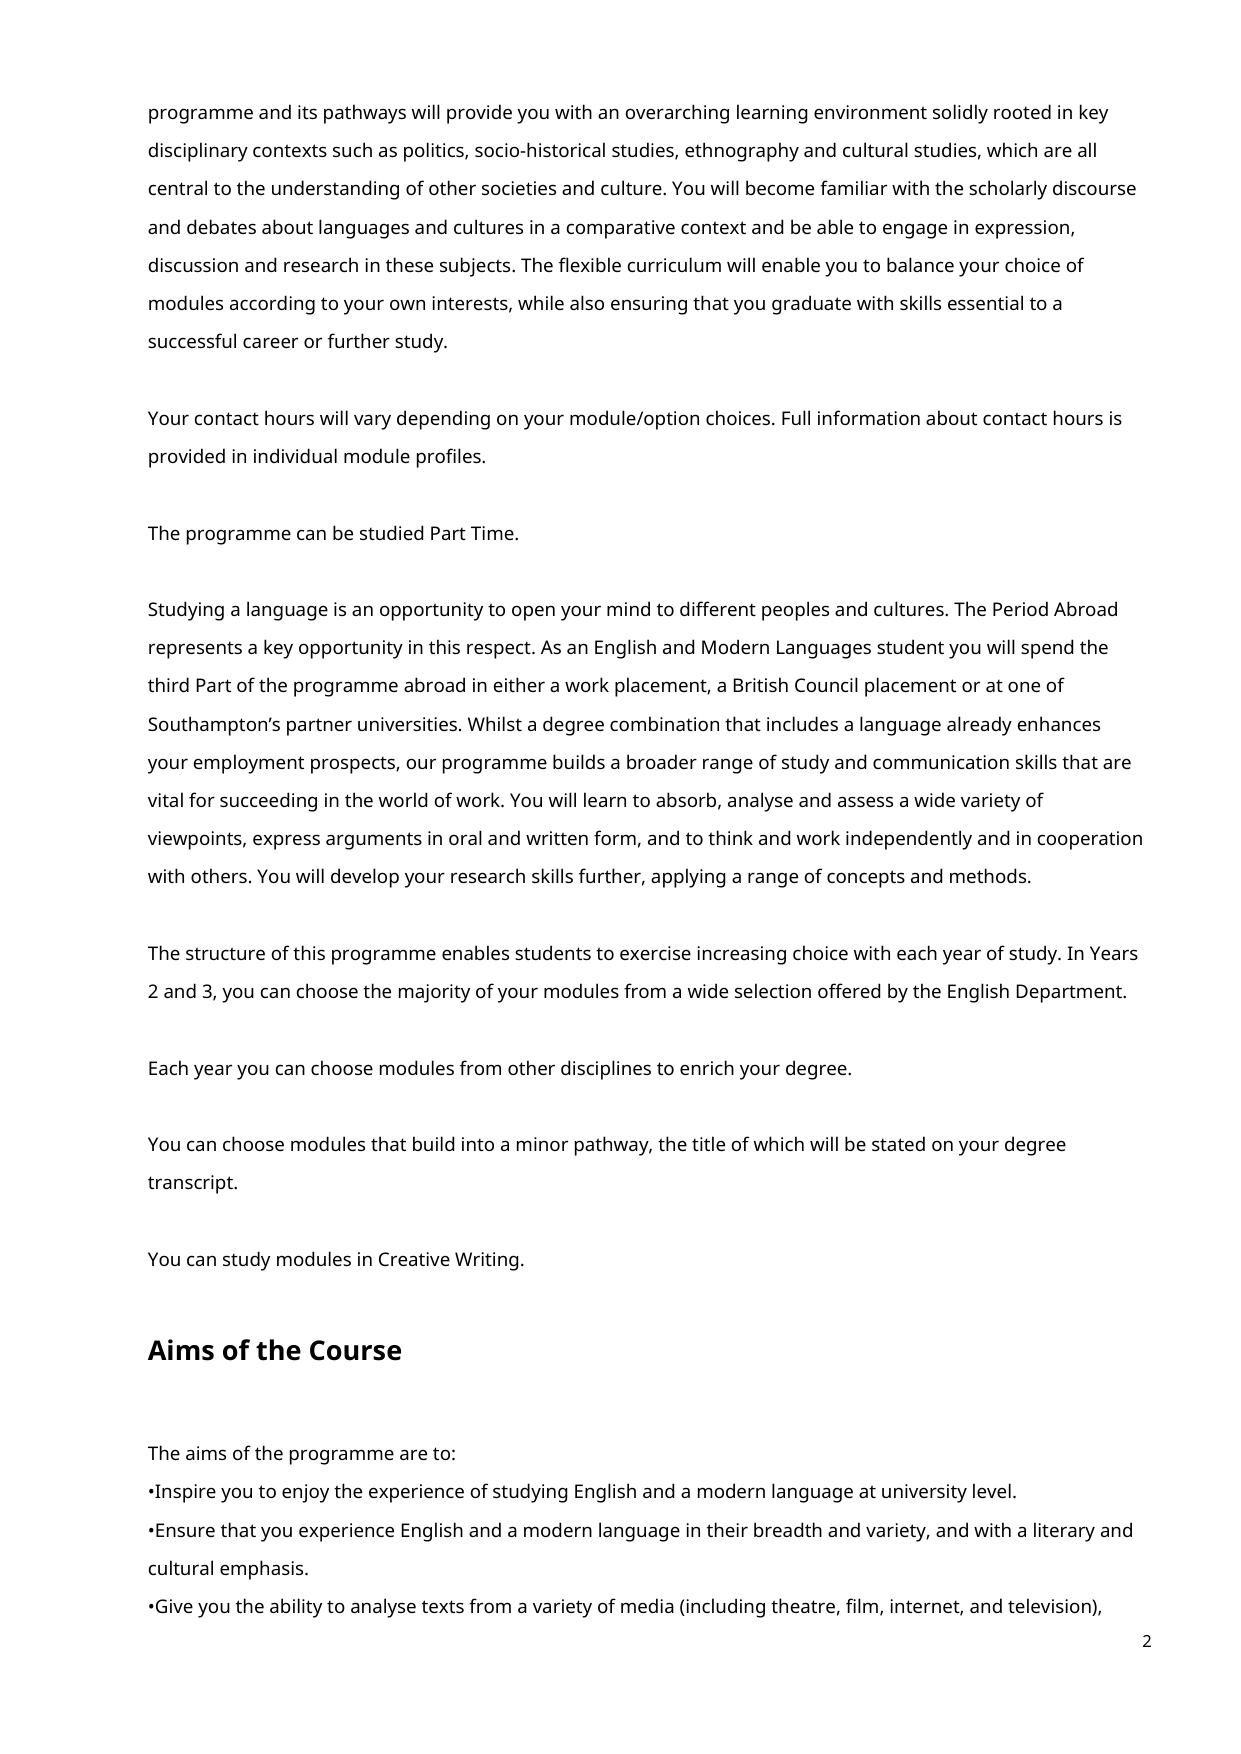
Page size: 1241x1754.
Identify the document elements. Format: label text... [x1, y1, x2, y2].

subtitle Aims of the Course [148, 1331, 1152, 1368]
text programme and its pathways will provide you with an overarching learning environment solidly rooted in key disciplinary contexts such as politics, socio-historical studies, ethnography and cultural studies, which are all central to the understanding of other societies and culture. You will become familiar with the scholarly discourse and debates about languages and cultures in a comparative context and be able to engage in expression, discussion and research in these subjects. The flexible curriculum will enable you to balance your choice of modules according to your own interests, while also ensuring that you graduate with skills essential to a successful career or further study. Your contact hours will vary depending on your module/option choices. Full information about contact hours is provided in individual module profiles. The programme can be studied Part Time. Studying a language is an opportunity to open your mind to different peoples and cultures. The Period Abroad represents a key opportunity in this respect. As an English and Modern Languages student you will spend the third Part of the programme abroad in either a work placement, a British Council placement or at one of Southampton’s partner universities. Whilst a degree combination that includes a language already enhances your employment prospects, our programme builds a broader range of study and communication skills that are vital for succeeding in the world of work. You will learn to absorb, analyse and assess a wide variety of viewpoints, express arguments in oral and written form, and to think and work independently and in cooperation with others. You will develop your research skills further, applying a range of concepts and methods. The structure of this programme enables students to exercise increasing choice with each year of study. In Years 2 and 3, you can choose the majority of your modules from a wide selection offered by the English Department. Each year you can choose modules from other disciplines to enrich your degree. You can choose modules that build into a minor pathway, the title of which will be stated on your degree transcript. You can study modules in Creative Writing. [148, 99, 1145, 1272]
text The aims of the programme are to: •Inspire you to enjoy the experience of studying English and a modern language at university level. •Ensure that you experience English and a modern language in their breadth and variety, and with a literary and cultural emphasis. •Give you the ability to analyse texts from a variety of media (including theatre, film, internet, and television), [148, 1440, 1152, 1619]
